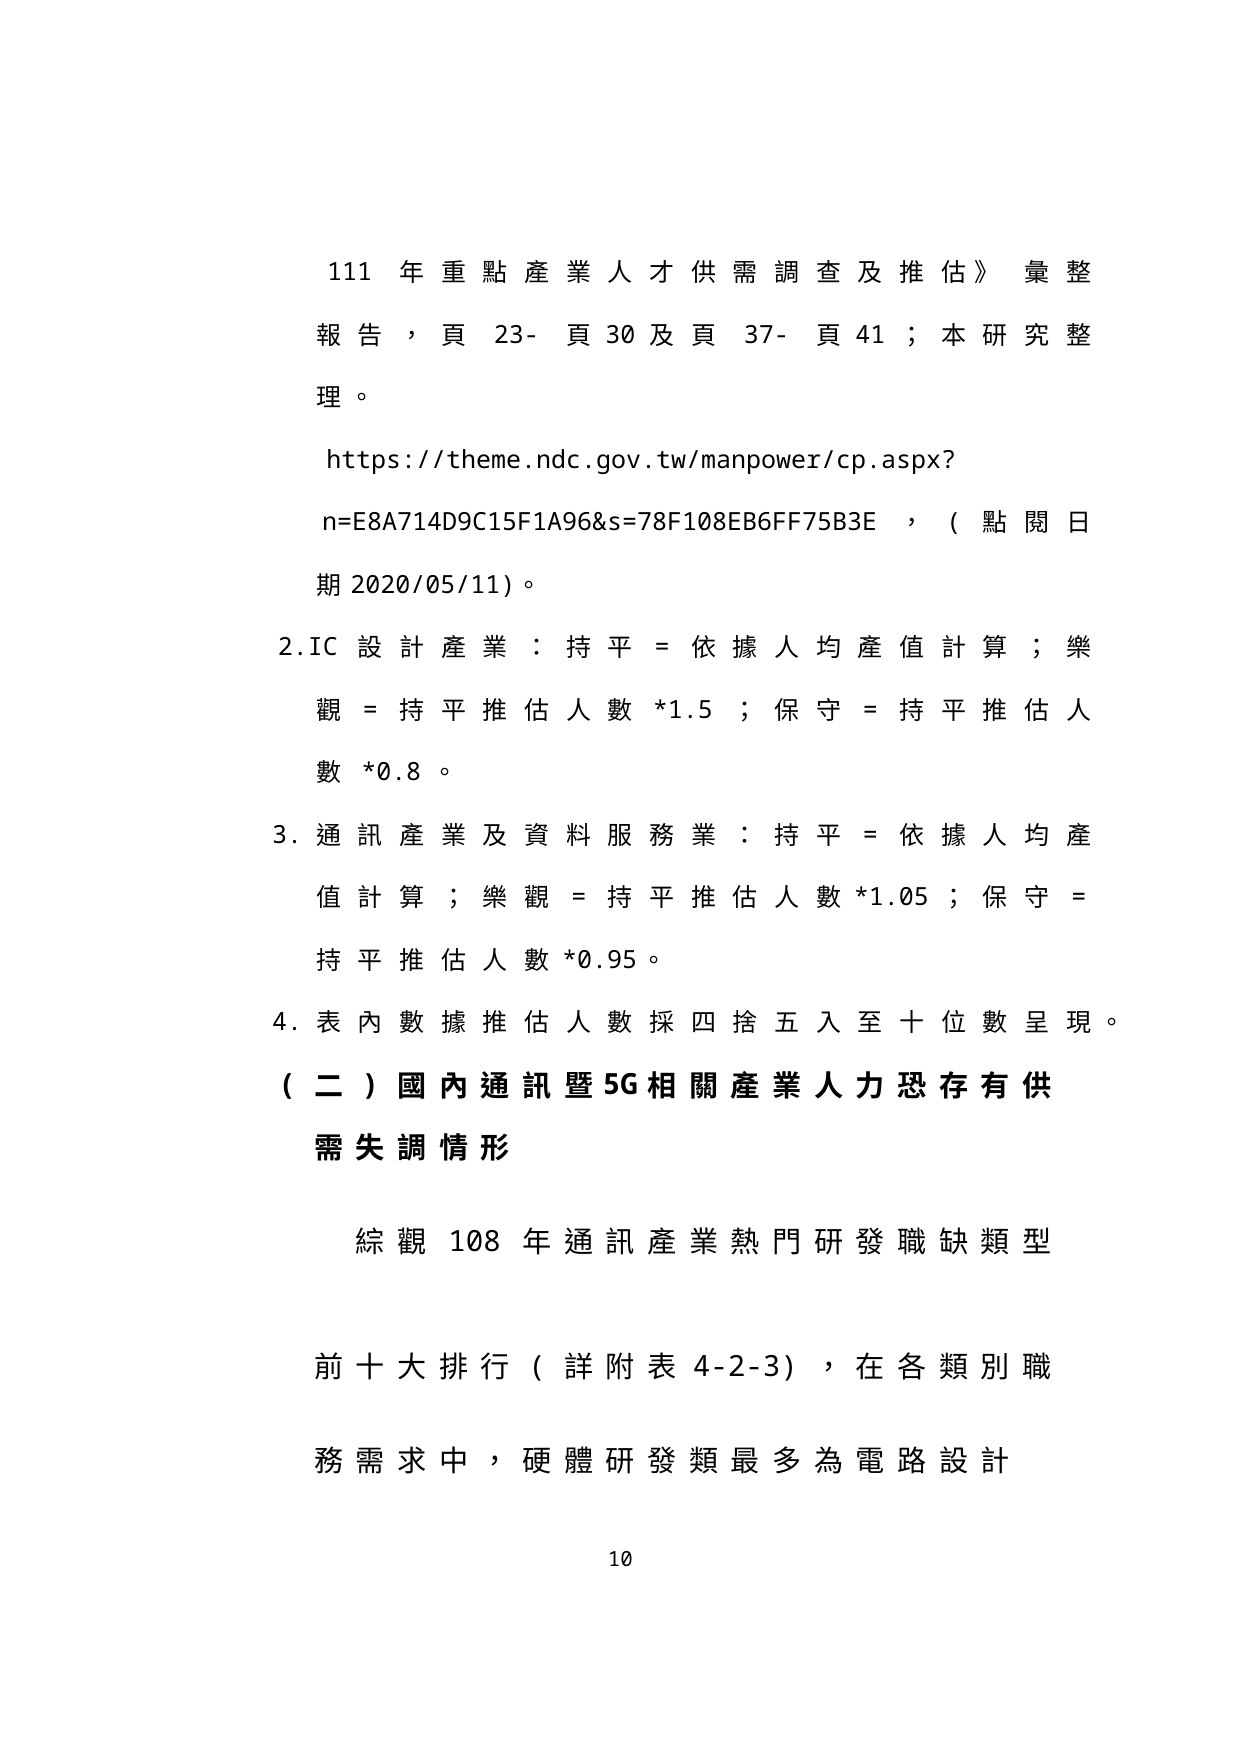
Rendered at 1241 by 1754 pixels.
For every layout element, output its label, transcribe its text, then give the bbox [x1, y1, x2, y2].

text 2.IC設計產業：持平=依據人均產值計算；樂觀=持平推估人數*1.5；保守=持平推估人數*0.8。 [253, 604, 1130, 792]
text 綜觀108年通訊產業熱門研發職缺類型前十大排行(詳附表4-2-3)，在各類別職務需求中，硬體研發類最多為電路設計 [271, 1167, 1058, 1479]
text 111年重點產業人才供需調查及推估》彙整報告，頁23-頁30及頁37-頁41；本研究整理。 [180, 229, 1133, 417]
text 3.通訊產業及資料服務業：持平=依據人均產值計算；樂觀=持平推估人數*1.05；保守=持平推估人數*0.95。 [253, 792, 1130, 979]
text (二)國內通訊暨5G相關產業人力恐存有供需失調情形 [242, 1042, 1058, 1167]
text https://theme.ndc.gov.tw/manpower/cp.aspx?n=E8A714D9C15F1A96&s=78F108EB6FF75B3E，(點閱日期2020/05/11)。 [276, 417, 1133, 604]
text 4.表內數據推估人數採四捨五入至十位數呈現。 [253, 979, 1130, 1042]
